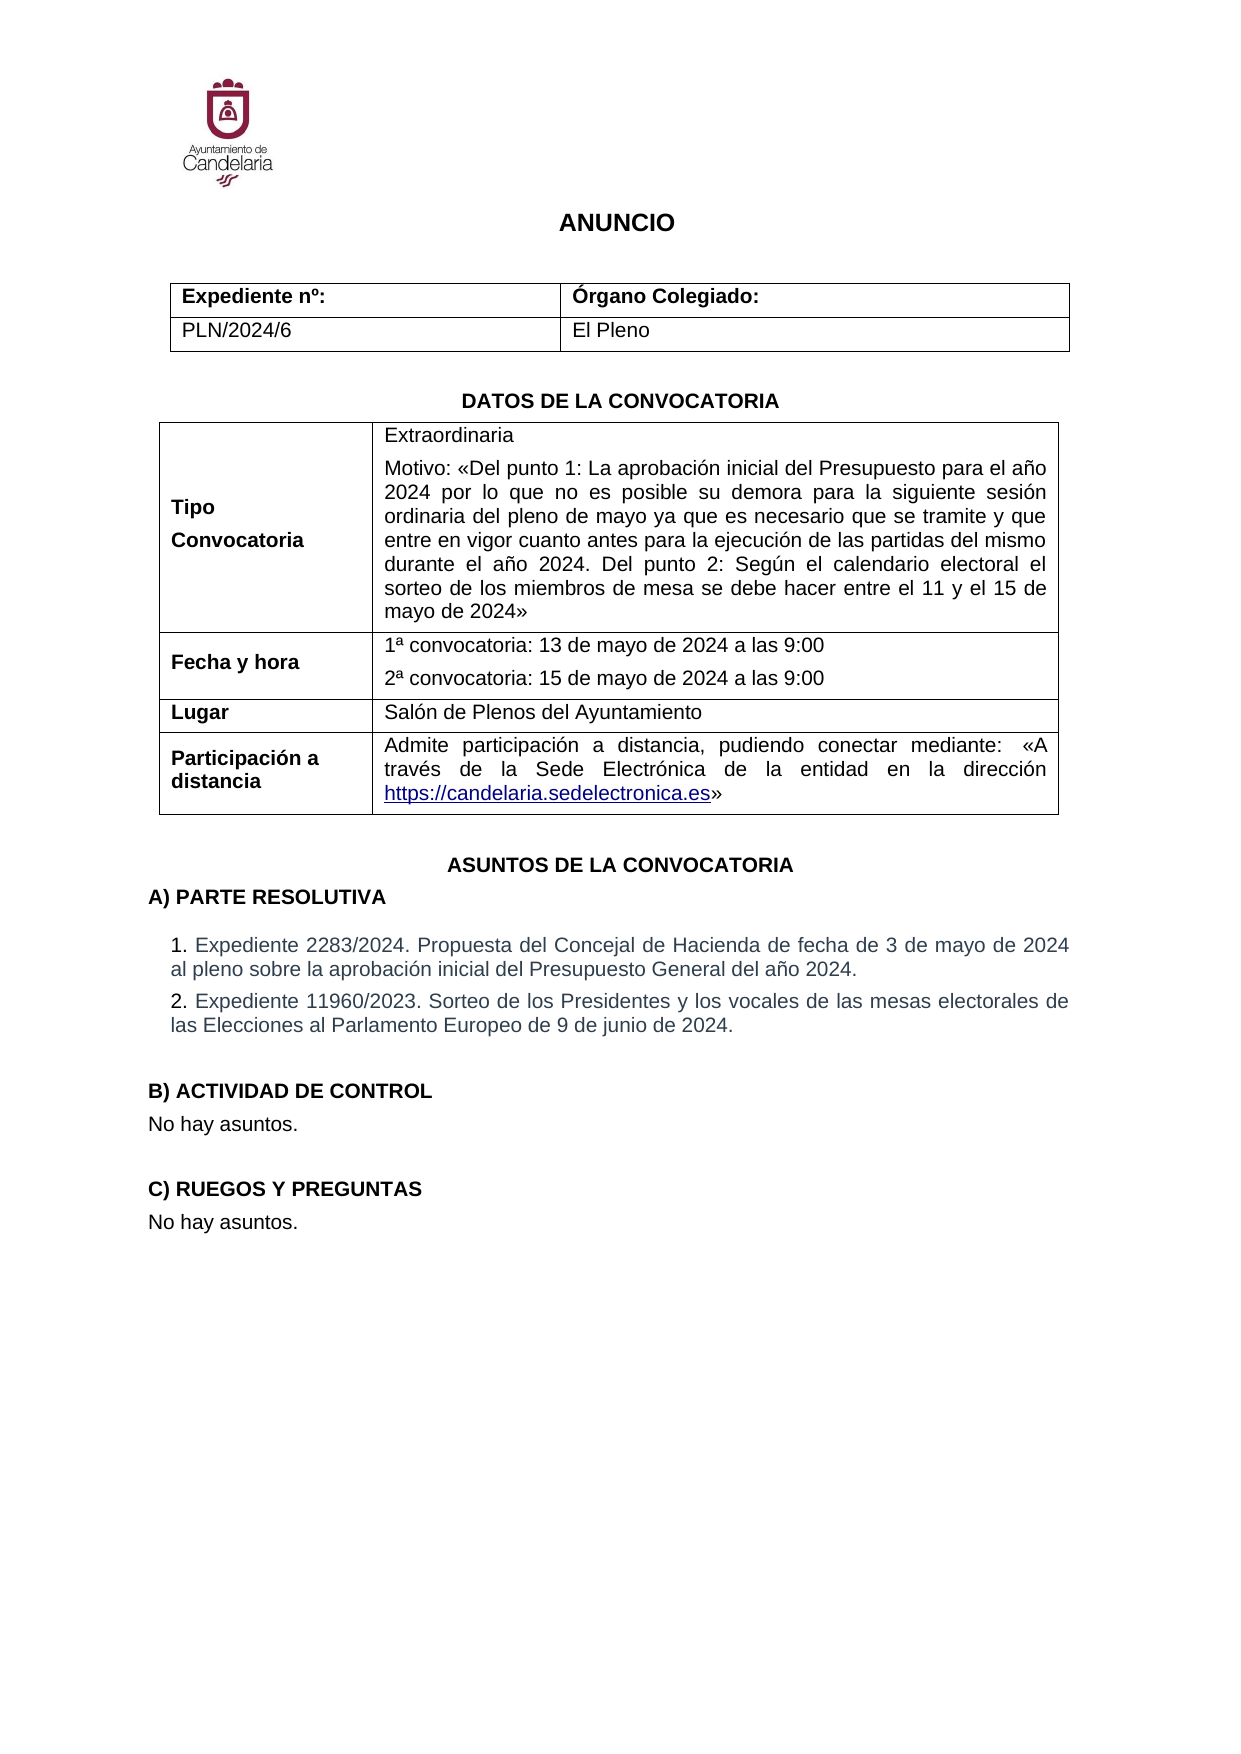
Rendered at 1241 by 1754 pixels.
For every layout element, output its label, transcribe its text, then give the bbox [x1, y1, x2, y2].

table_cell 1ª convocatoria: 13 de mayo de 2024 a las 9:00 2ª convocatoria: 15 de mayo de 2024 a las 9:00 [373, 633, 1058, 698]
table_header Expediente nº: [171, 284, 560, 317]
table_header Tipo Convocatoria [160, 423, 372, 632]
table_cell Participación a distancia [160, 733, 372, 814]
table_cell El Pleno [561, 318, 1069, 351]
text 1. Expediente 2283/2024. Propuesta del Concejal de Hacienda de fecha de 3 de mayo de 2024 al pleno sobre la aprobación inicial del Presupuesto General del año 2024. [170, 933, 1071, 981]
text ASUNTOS DE LA CONVOCATORIA [170, 852, 1071, 876]
text DATOS DE LA CONVOCATORIA [170, 389, 1071, 413]
text No hay asuntos. [148, 1209, 1071, 1233]
table_header Órgano Colegiado: [561, 284, 1069, 317]
text 2. Expediente 11960/2023. Sorteo de los Presidentes y los vocales de las mesas electorales de las Elecciones al Parlamento Europeo de 9 de junio de 2024. [170, 989, 1071, 1037]
text No hay asuntos. [148, 1111, 1071, 1135]
text C) RUEGOS Y PREGUNTAS [148, 1177, 1071, 1201]
text ANUNCIO [170, 208, 1071, 237]
table_cell Salón de Plenos del Ayuntamiento [373, 700, 1058, 732]
table_header Extraordinaria Motivo: «Del punto 1: La aprobación inicial del Presupuesto para el año 2024 por lo que no es posible su demora para la siguiente sesión ordinaria del pleno de mayo ya que es necesario que se tramite y que entre en vigor cuanto antes para la ejecución de las partidas del mismo durante el año 2024. Del punto 2: Según el calendario electoral el sorteo de los miembros de mesa se debe hacer entre el 11 y el 15 de mayo de 2024» [373, 423, 1058, 632]
table_cell Fecha y hora [160, 633, 372, 698]
text B) ACTIVIDAD DE CONTROL [148, 1079, 1071, 1103]
table_cell Admite participación a distancia, pudiendo conectar mediante: «A través de la Sede Electrónica de la entidad en la dirección https://candelaria.sedelectronica.es» [373, 733, 1058, 814]
text A) PARTE RESOLUTIVA [148, 885, 1071, 909]
table_cell Lugar [160, 700, 372, 732]
table_cell PLN/2024/6 [171, 318, 560, 351]
